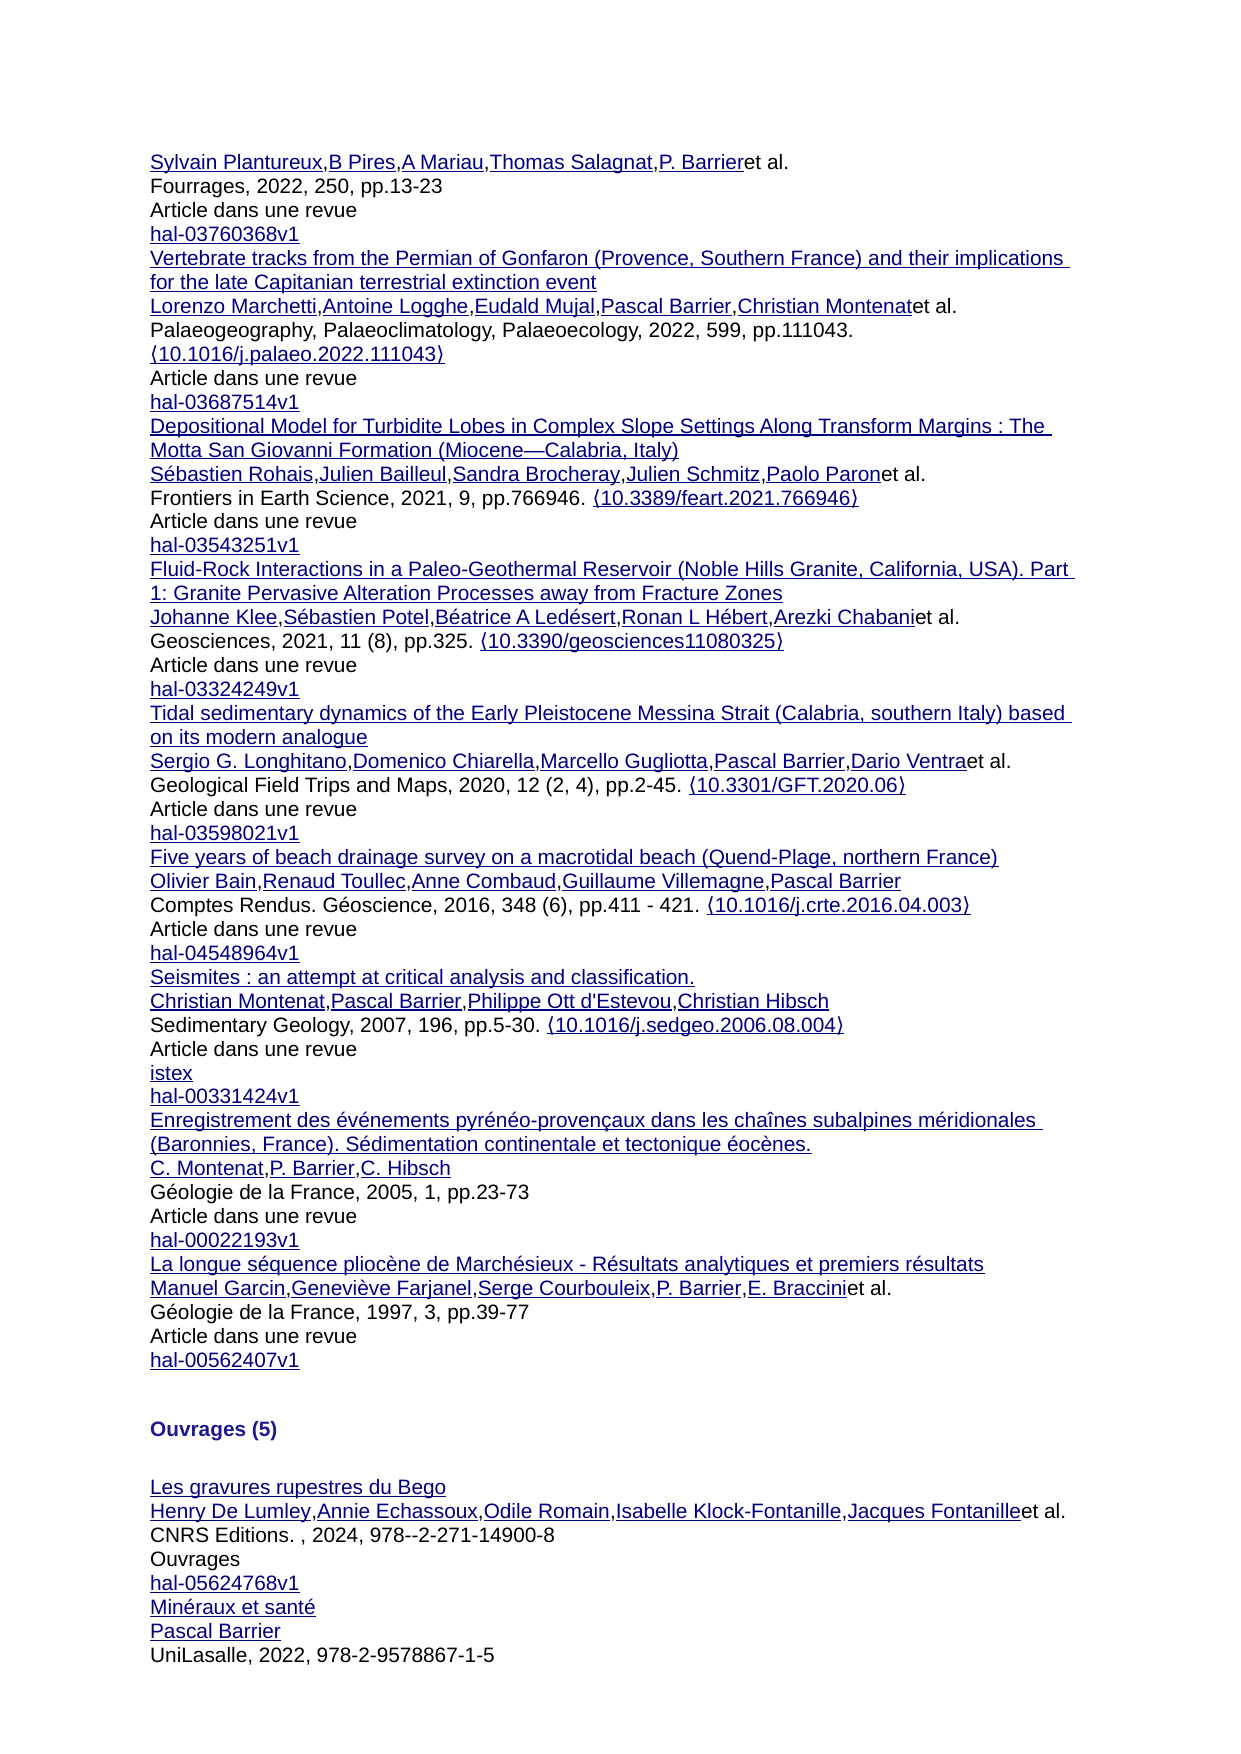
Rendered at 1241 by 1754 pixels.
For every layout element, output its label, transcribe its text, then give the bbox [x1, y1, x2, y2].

table_cell Depositional Model for Turbidite Lobes in Complex Slope Settings Along Transform Margins : The Motta San Giovanni Formation (Miocene—Calabria, Italy) Sébastien Rohais,Julien Bailleul,Sandra Brocheray,Julien Schmitz,Paolo Paronet al. Frontiers in Earth Science, 2021, 9, pp.766946. ⟨10.3389/feart.2021.766946⟩ Article dans une revue hal-03543251v1 [150, 414, 1090, 557]
subtitle Ouvrages (5) [150, 1417, 1090, 1441]
table_cell Vertebrate tracks from the Permian of Gonfaron (Provence, Southern France) and their implications for the late Capitanian terrestrial extinction event Lorenzo Marchetti,Antoine Logghe,Eudald Mujal,Pascal Barrier,Christian Montenatet al. Palaeogeography, Palaeoclimatology, Palaeoecology, 2022, 599, pp.111043. ⟨10.1016/j.palaeo.2022.111043⟩ Article dans une revue hal-03687514v1 [150, 246, 1090, 413]
table_cell Sylvain Plantureux,B Pires,A Mariau,Thomas Salagnat,P. Barrieret al. Fourrages, 2022, 250, pp.13-23 Article dans une revue hal-03760368v1 [150, 150, 1090, 246]
table_header Les gravures rupestres du Bego Henry De Lumley,Annie Echassoux,Odile Romain,Isabelle Klock-Fontanille,Jacques Fontanilleet al. CNRS Editions. , 2024, 978--2-271-14900-8 Ouvrages hal-05624768v1 [150, 1475, 1090, 1595]
table_cell Enregistrement des événements pyrénéo-provençaux dans les chaînes subalpines méridionales (Baronnies, France). Sédimentation continentale et tectonique éocènes. C. Montenat,P. Barrier,C. Hibsch Géologie de la France, 2005, 1, pp.23-73 Article dans une revue hal-00022193v1 [150, 1108, 1090, 1252]
table_cell Minéraux et santé Pascal Barrier UniLasalle, 2022, 978-2-9578867-1-5 [150, 1595, 1090, 1667]
table_cell Tidal sedimentary dynamics of the Early Pleistocene Messina Strait (Calabria, southern Italy) based on its modern analogue Sergio G. Longhitano,Domenico Chiarella,Marcello Gugliotta,Pascal Barrier,Dario Ventraet al. Geological Field Trips and Maps, 2020, 12 (2, 4), pp.2-45. ⟨10.3301/GFT.2020.06⟩ Article dans une revue hal-03598021v1 [150, 701, 1090, 845]
table_cell Fluid-Rock Interactions in a Paleo-Geothermal Reservoir (Noble Hills Granite, California, USA). Part 1: Granite Pervasive Alteration Processes away from Fracture Zones Johanne Klee,Sébastien Potel,Béatrice A Ledésert,Ronan L Hébert,Arezki Chabaniet al. Geosciences, 2021, 11 (8), pp.325. ⟨10.3390/geosciences11080325⟩ Article dans une revue hal-03324249v1 [150, 557, 1090, 701]
table_cell La longue séquence pliocène de Marchésieux - Résultats analytiques et premiers résultats Manuel Garcin,Geneviève Farjanel,Serge Courbouleix,P. Barrier,E. Bracciniet al. Géologie de la France, 1997, 3, pp.39-77 Article dans une revue hal-00562407v1 [150, 1252, 1090, 1372]
table_cell Five years of beach drainage survey on a macrotidal beach (Quend-Plage, northern France) Olivier Bain,Renaud Toullec,Anne Combaud,Guillaume Villemagne,Pascal Barrier Comptes Rendus. Géoscience, 2016, 348 (6), pp.411 - 421. ⟨10.1016/j.crte.2016.04.003⟩ Article dans une revue hal-04548964v1 [150, 845, 1090, 964]
table_cell Seismites : an attempt at critical analysis and classification. Christian Montenat,Pascal Barrier,Philippe Ott d'Estevou,Christian Hibsch Sedimentary Geology, 2007, 196, pp.5-30. ⟨10.1016/j.sedgeo.2006.08.004⟩ Article dans une revue istex hal-00331424v1 [150, 965, 1090, 1108]
